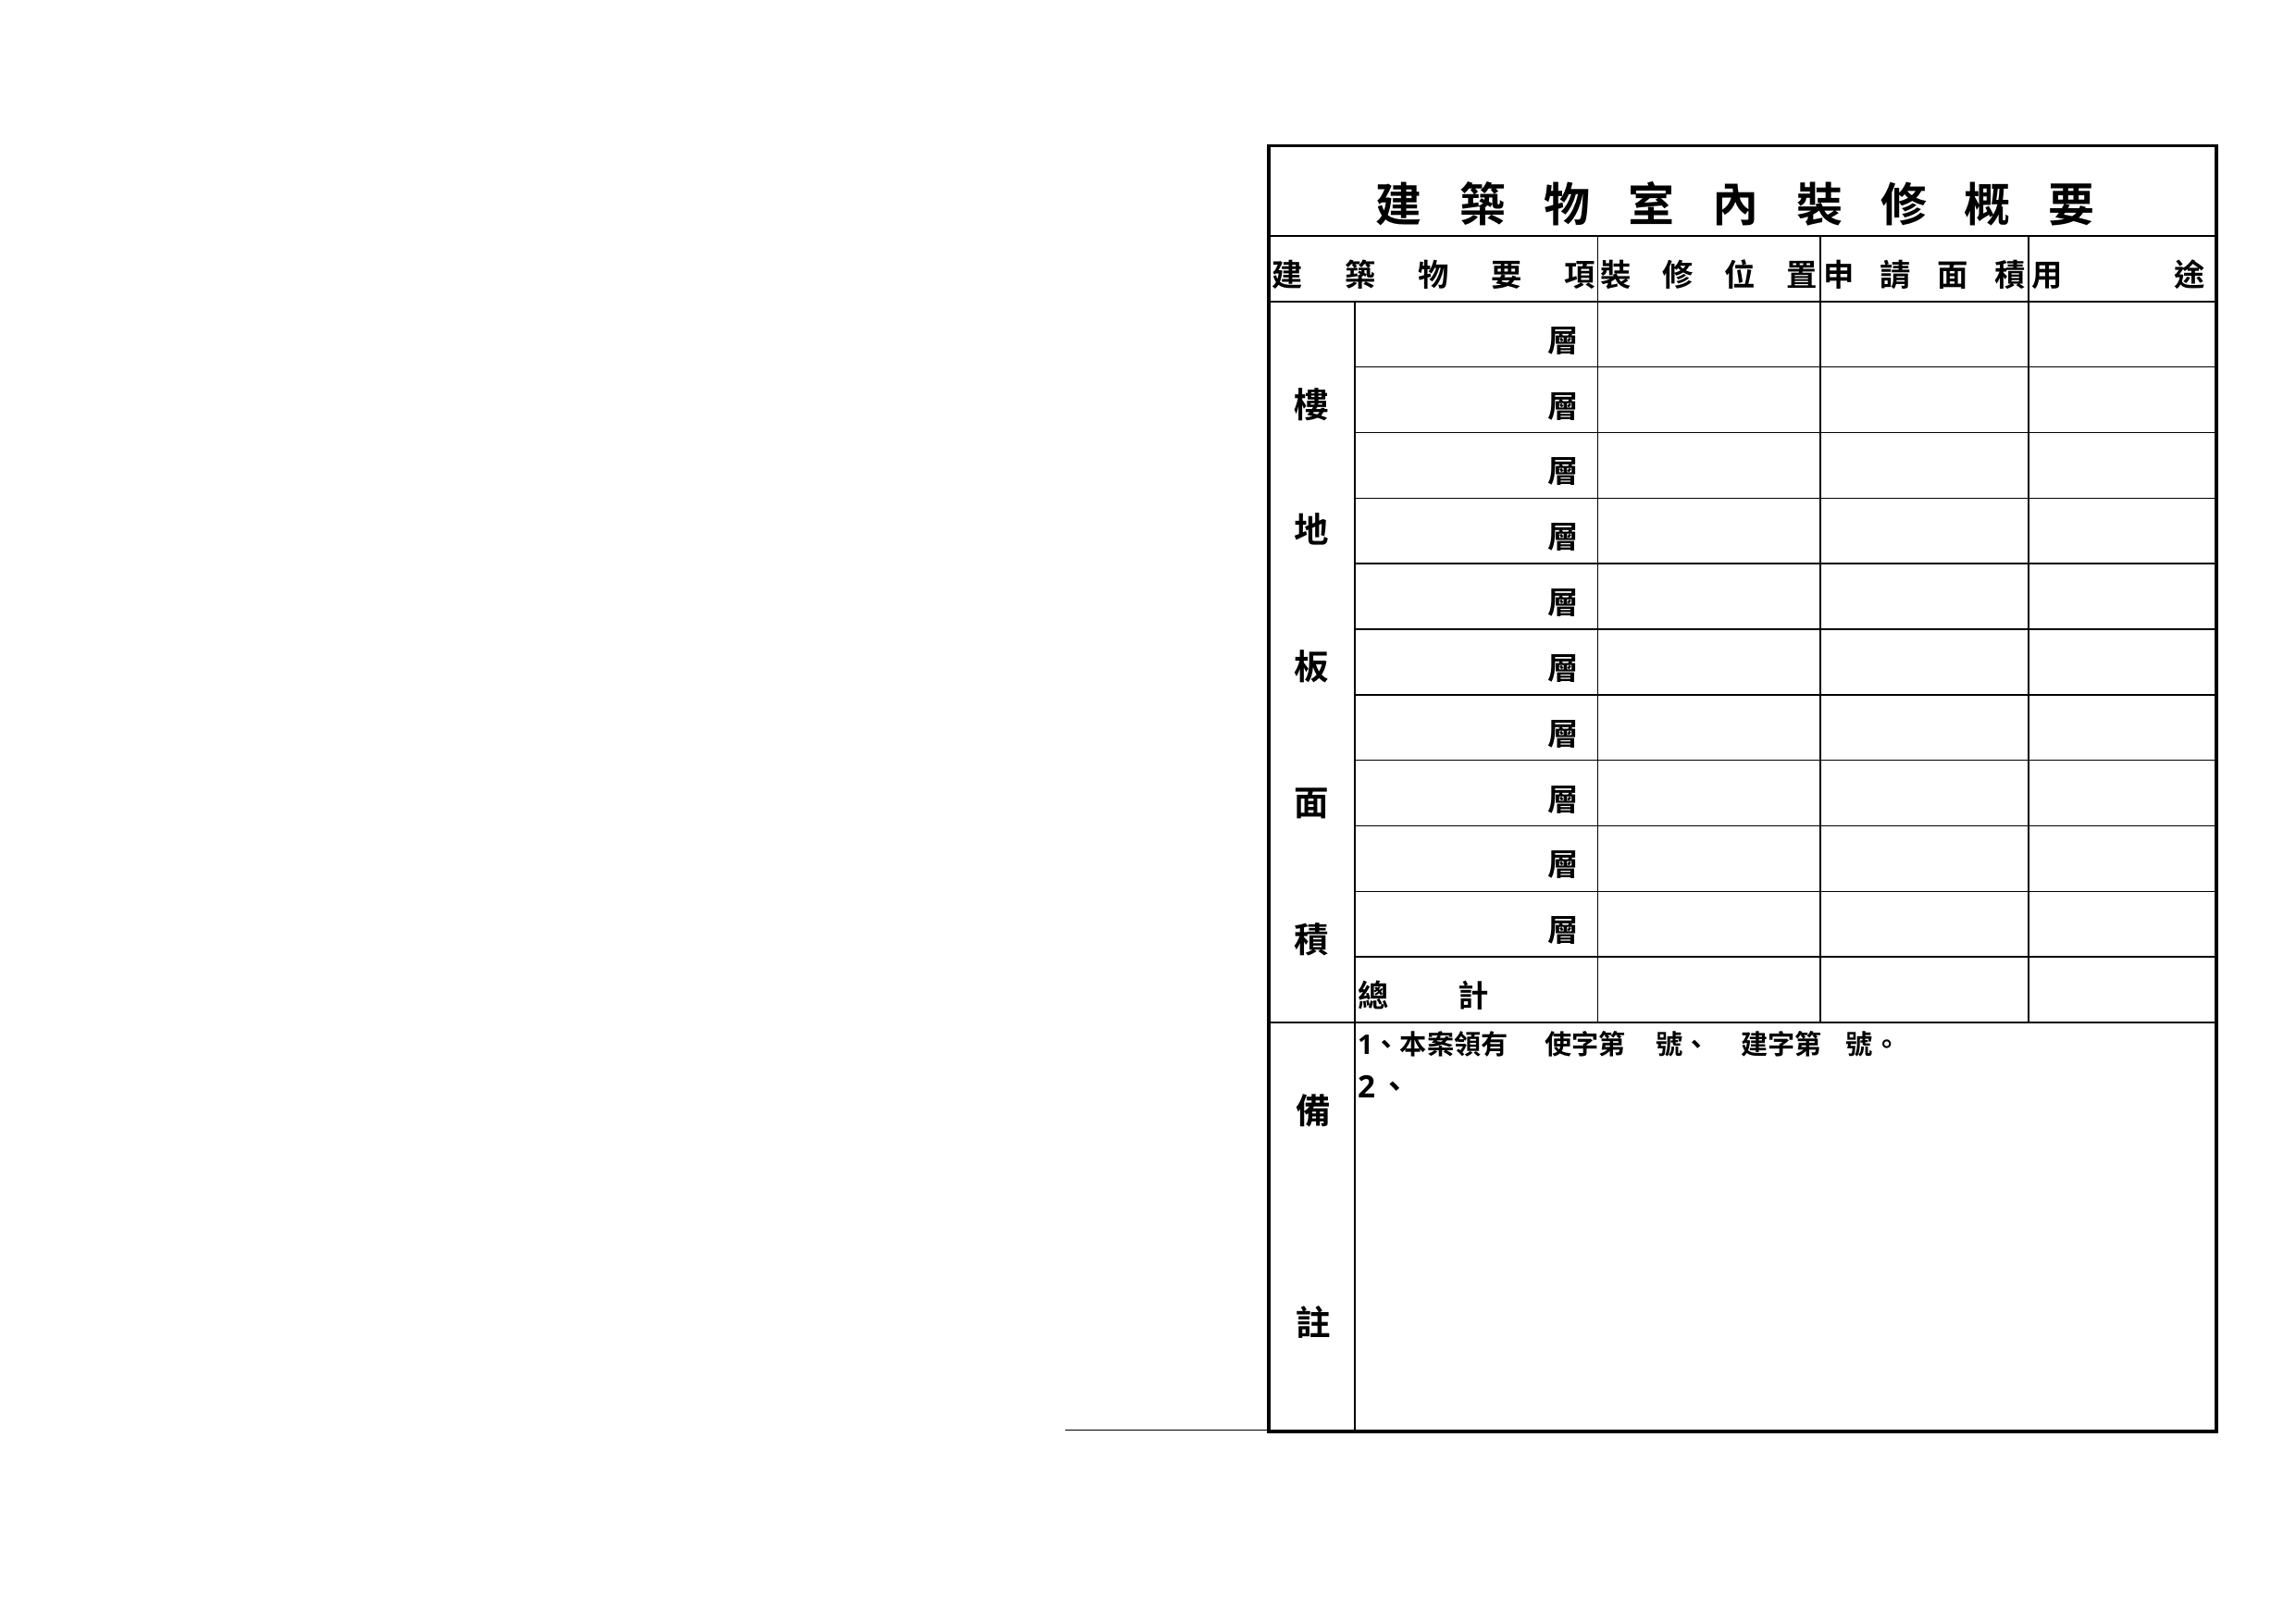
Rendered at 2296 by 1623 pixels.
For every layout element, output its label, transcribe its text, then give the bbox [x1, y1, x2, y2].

table_cell 層 [1528, 564, 1597, 628]
table_cell [1598, 367, 1819, 432]
table_cell [1598, 564, 1819, 628]
table_cell [1598, 892, 1819, 956]
table_cell [1598, 958, 1819, 1022]
table_cell [1821, 367, 2028, 432]
table_cell 層 [1528, 826, 1597, 890]
table_cell 層 [1528, 892, 1597, 956]
table_cell [1356, 367, 1528, 432]
table_cell [1356, 761, 1528, 825]
table_cell [2029, 761, 2215, 825]
table_cell [2029, 958, 2215, 1022]
table_cell [1821, 564, 2028, 628]
table_cell [1821, 630, 2028, 694]
table_cell [1356, 433, 1528, 497]
table_cell [2029, 367, 2215, 432]
table_cell [1821, 303, 2028, 366]
table_cell 層 [1528, 303, 1597, 366]
table_cell [1598, 499, 1819, 563]
table_cell [1821, 499, 2028, 563]
table_cell 層 [1528, 367, 1597, 432]
table_cell 備 註 [1271, 1023, 1354, 1430]
table_cell [2029, 892, 2215, 956]
table_cell [1356, 892, 1528, 956]
table_cell 層 [1528, 433, 1597, 497]
table_cell 申請面積（M2） [1821, 237, 2028, 301]
table_cell [1356, 303, 1528, 366]
table_cell [1821, 958, 2028, 1022]
table_cell [1598, 761, 1819, 825]
table_cell [1356, 564, 1528, 628]
table_cell 用途 [2029, 237, 2215, 301]
table_cell [1821, 433, 2028, 497]
table_cell [2029, 303, 2215, 366]
table_cell [2029, 630, 2215, 694]
table_cell [1821, 761, 2028, 825]
table_cell 層 [1528, 630, 1597, 694]
table_cell [1598, 630, 1819, 694]
table_cell [1598, 696, 1819, 760]
table_header 建築物室內裝修概要 [1271, 147, 2215, 235]
table_cell [2029, 564, 2215, 628]
table_cell 建築物要項 [1271, 237, 1597, 301]
table_cell 層 [1528, 761, 1597, 825]
table_header [1065, 144, 1267, 1430]
table_cell [1356, 630, 1528, 694]
table_cell [1598, 303, 1819, 366]
table_cell 樓 地 板 面 積 [1271, 303, 1354, 1022]
table_cell [1356, 826, 1528, 890]
table_cell [1356, 499, 1528, 563]
table_cell [1598, 826, 1819, 890]
table_cell 1、本案領有 使字第 號、 建字第 號。 2、 [1356, 1023, 2215, 1430]
table_cell 總 計 [1356, 958, 1597, 1022]
table_cell [2029, 826, 2215, 890]
table_cell [1821, 892, 2028, 956]
table_cell [2029, 696, 2215, 760]
table_cell 層 [1528, 696, 1597, 760]
table_cell [1821, 696, 2028, 760]
table_cell [1821, 826, 2028, 890]
table_cell [2029, 433, 2215, 497]
table_cell [1356, 696, 1528, 760]
table_cell [1598, 433, 1819, 497]
table_cell 層 [1528, 499, 1597, 563]
table_cell 裝修位置 [1598, 237, 1819, 301]
table_cell [2029, 499, 2215, 563]
